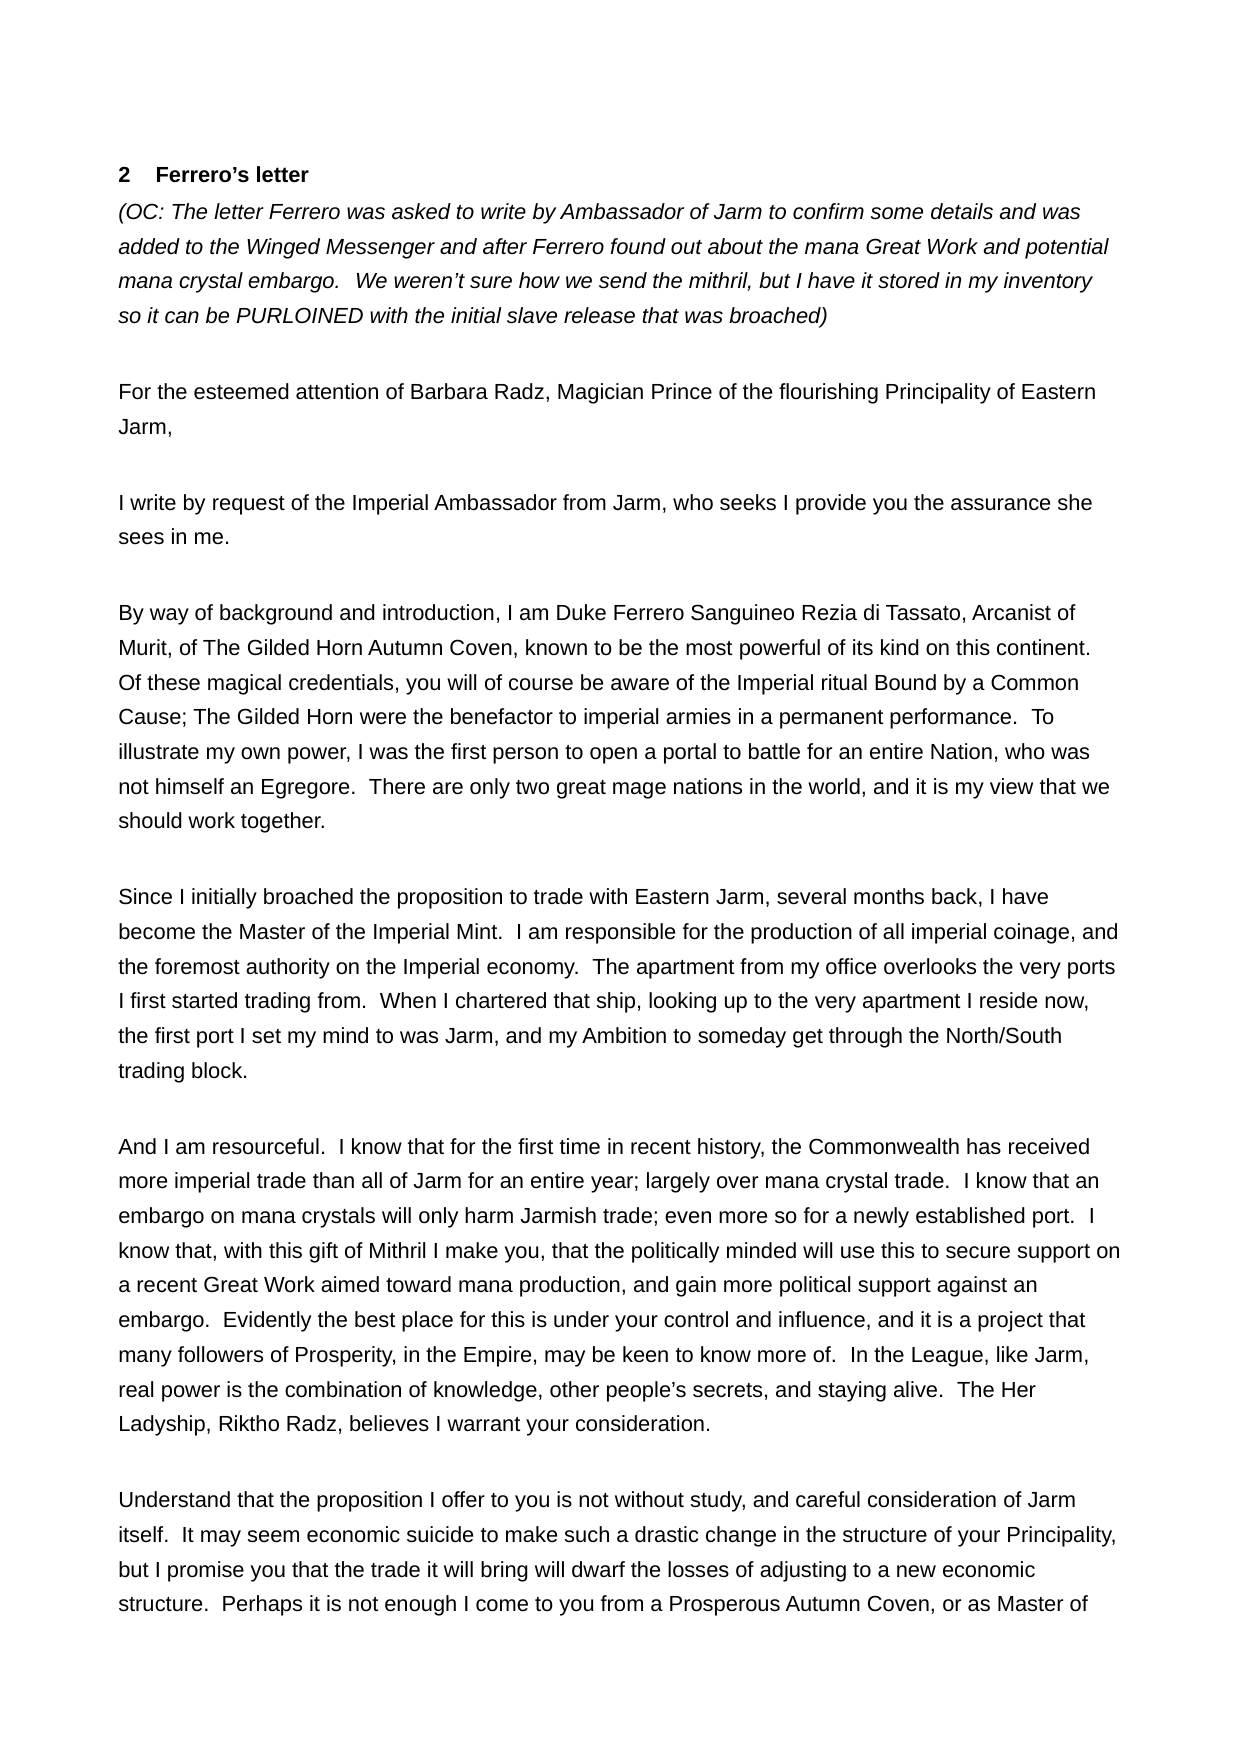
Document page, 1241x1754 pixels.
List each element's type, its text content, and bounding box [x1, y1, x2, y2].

text Since I initially broached the proposition to trade with Eastern Jarm, several months back, I have become the Master of the Imperial Mint. I am responsible for the production of all imperial coinage, and the foremost authority on the Imperial economy. The apartment from my office overlooks the very ports I first started trading from. When I chartered that ship, looking up to the very apartment I reside now, the first port I set my mind to was Jarm, and my Ambition to someday get through the North/South trading block. [118, 884, 1122, 1083]
text I write by request of the Imperial Ambassador from Jarm, who seeks I provide you the assurance she sees in me. [118, 489, 1122, 549]
text By way of background and introduction, I am Duke Ferrero Sanguineo Rezia di Tassato, Arcanist of Murit, of The Gilded Horn Autumn Coven, known to be the most powerful of its kind on this continent. Of these magical credentials, you will of course be aware of the Imperial ritual Bound by a Common Cause; The Gilded Horn were the benefactor to imperial armies in a permanent performance. To illustrate my own power, I was the first person to open a portal to battle for an entire Nation, who was not himself an Egregore. There are only two great mage nations in the world, and it is my view that we should work together. [118, 600, 1122, 833]
text For the esteemed attention of Barbara Radz, Magician Prince of the flourishing Principality of Eastern Jarm, [118, 379, 1122, 439]
text Understand that the proposition I offer to you is not without study, and careful consideration of Jarm itself. It may seem economic suicide to make such a drastic change in the structure of your Principality, but I promise you that the trade it will bring will dwarf the losses of adjusting to a new economic structure. Perhaps it is not enough I come to you from a Prosperous Autumn Coven, or as Master of [118, 1487, 1122, 1616]
text (OC: The letter Ferrero was asked to write by Ambassador of Jarm to confirm some details and was added to the Winged Messenger and after Ferrero found out about the mana Great Work and potential mana crystal embargo. We weren’t sure how we send the mithril, but I have it stored in my inventory so it can be PURLOINED with the initial slave release that was broached) [118, 199, 1122, 328]
text And I am resourceful. I know that for the first time in recent history, the Commonwealth has received more imperial trade than all of Jarm for an entire year; largely over mana crystal trade. I know that an embargo on mana crystals will only harm Jarmish trade; even more so for a newly established port. I know that, with this gift of Mithril I make you, that the politically minded will use this to secure support on a recent Great Work aimed toward mana production, and gain more political support against an embargo. Evidently the best place for this is under your control and influence, and it is a project that many followers of Prosperity, in the Empire, may be keen to know more of. In the League, like Jarm, real power is the combination of knowledge, other people’s secrets, and staying alive. The Her Ladyship, Riktho Radz, believes I warrant your consideration. [118, 1134, 1122, 1436]
text 2 Ferrero’s letter [118, 159, 1122, 188]
